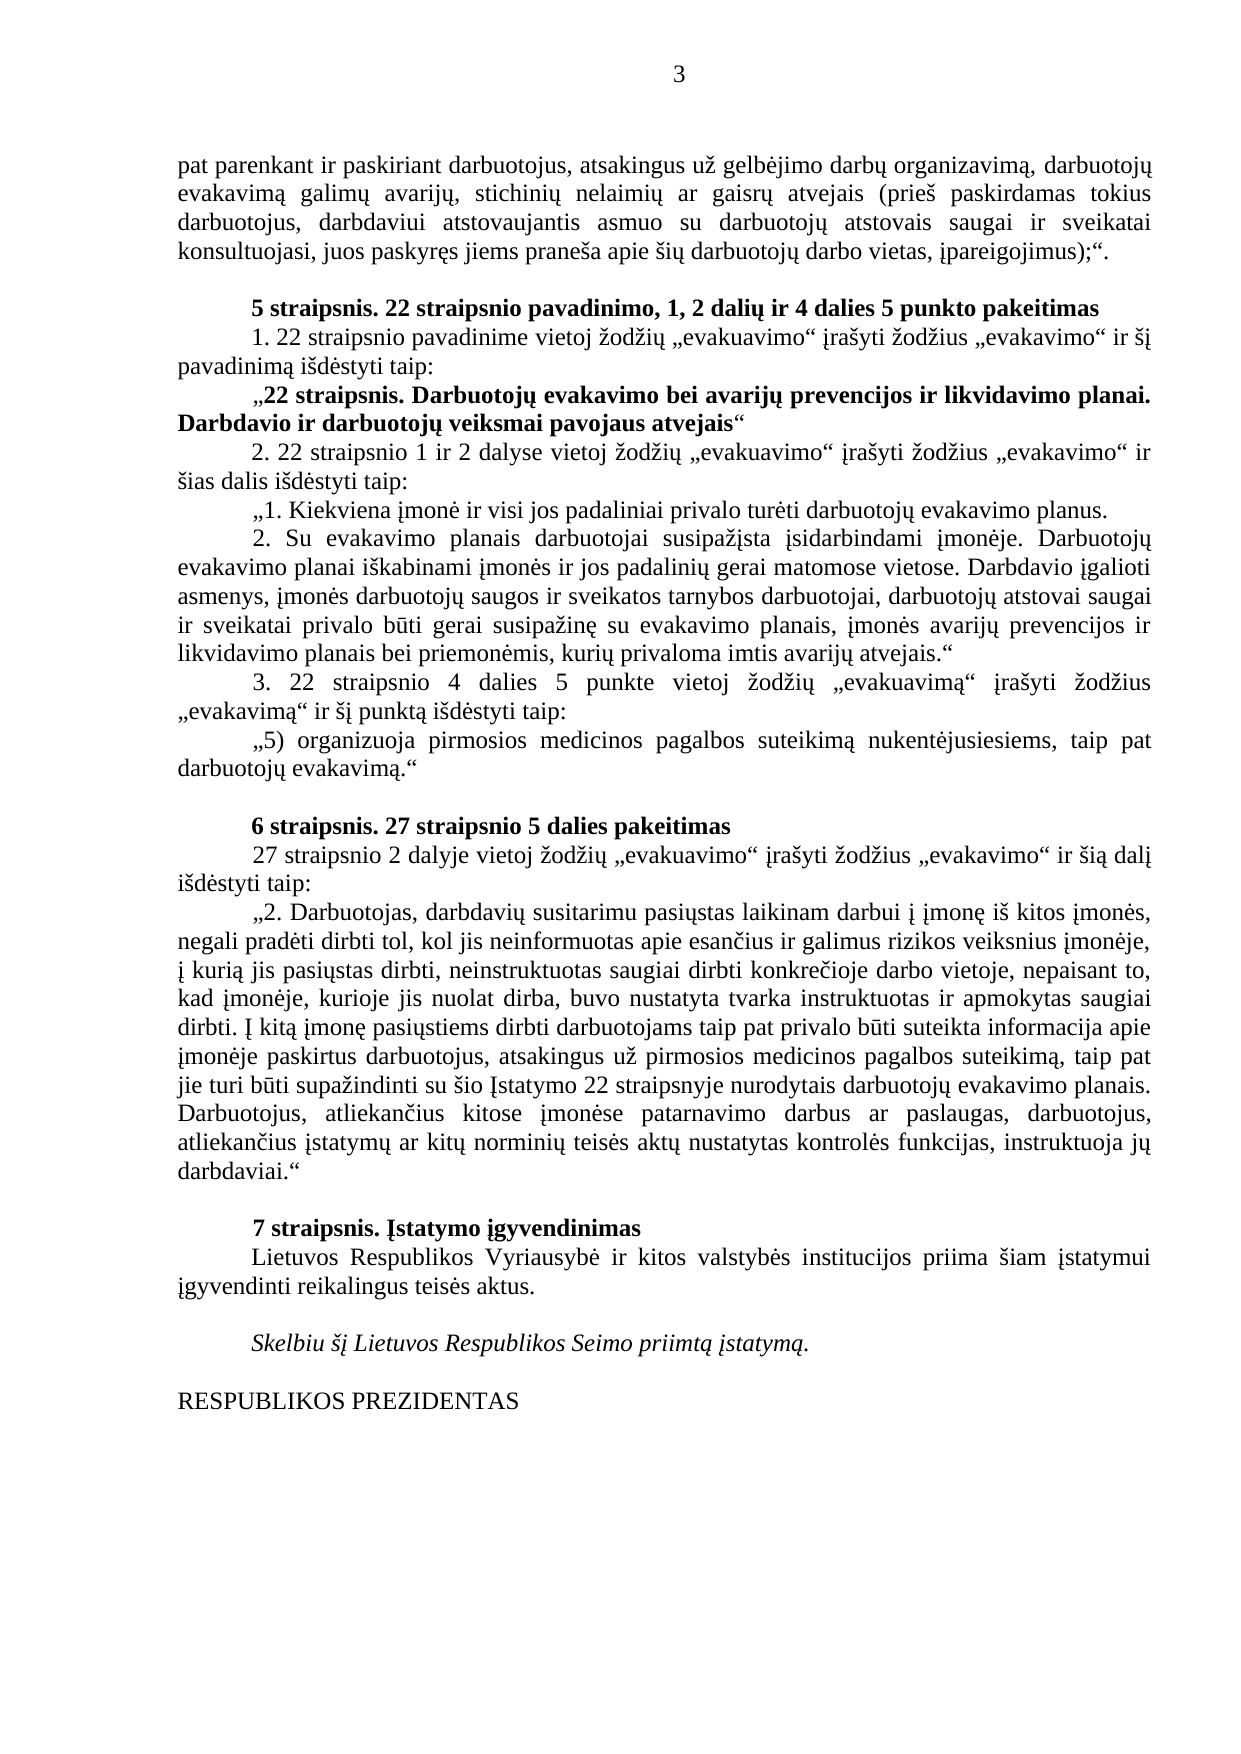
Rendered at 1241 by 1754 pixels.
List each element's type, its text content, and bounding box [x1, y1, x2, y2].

text 7 straipsnis. Įstatymo įgyvendinimas [177, 1213, 1152, 1242]
text „1. Kiekviena įmonė ir visi jos padaliniai privalo turėti darbuotojų evakavimo planus. [177, 495, 1152, 523]
text „22 straipsnis. Darbuotojų evakavimo bei avarijų prevencijos ir likvidavimo planai. Darbdavio ir darbuotojų veiksmai pavojaus atvejais“ [177, 380, 1152, 437]
text 2. Su evakavimo planais darbuotojai susipažįsta įsidarbindami įmonėje. Darbuotojų evakavimo planai iškabinami įmonės ir jos padalinių gerai matomose vietose. Darbdavio įgalioti asmenys, įmonės darbuotojų saugos ir sveikatos tarnybos darbuotojai, darbuotojų atstovai saugai ir sveikatai privalo būti gerai susipažinę su evakavimo planais, įmonės avarijų prevencijos ir likvidavimo planais bei priemonėmis, kurių privaloma imtis avarijų atvejais.“ [177, 523, 1152, 667]
text „2. Darbuotojas, darbdavių susitarimu pasiųstas laikinam darbui į įmonę iš kitos įmonės, negali pradėti dirbti tol, kol jis neinformuotas apie esančius ir galimus rizikos veiksnius įmonėje, į kurią jis pasiųstas dirbti, neinstruktuotas saugiai dirbti konkrečioje darbo vietoje, nepaisant to, kad įmonėje, kurioje jis nuolat dirba, buvo nustatyta tvarka instruktuotas ir apmokytas saugiai dirbti. Į kitą įmonę pasiųstiems dirbti darbuotojams taip pat privalo būti suteikta informacija apie įmonėje paskirtus darbuotojus, atsakingus už pirmosios medicinos pagalbos suteikimą, taip pat jie turi būti supažindinti su šio Įstatymo 22 straipsnyje nurodytais darbuotojų evakavimo planais. Darbuotojus, atliekančius kitose įmonėse patarnavimo darbus ar paslaugas, darbuotojus, atliekančius įstatymų ar kitų norminių teisės aktų nustatytas kontrolės funkcijas, instruktuoja jų darbdaviai.“ [177, 897, 1152, 1185]
text Skelbiu šį Lietuvos Respublikos Seimo priimtą įstatymą. [177, 1328, 1152, 1357]
text pat parenkant ir paskiriant darbuotojus, atsakingus už gelbėjimo darbų organizavimą, darbuotojų evakavimą galimų avarijų, stichinių nelaimių ar gaisrų atvejais (prieš paskirdamas tokius darbuotojus, darbdaviui atstovaujantis asmuo su darbuotojų atstovais saugai ir sveikatai konsultuojasi, juos paskyręs jiems praneša apie šių darbuotojų darbo vietas, įpareigojimus);“. [177, 150, 1152, 265]
text Lietuvos Respublikos Vyriausybė ir kitos valstybės institucijos priima šiam įstatymui įgyvendinti reikalingus teisės aktus. [177, 1242, 1152, 1300]
text RESPUBLIKOS PREZIDENTAS [177, 1386, 1152, 1415]
text 2. 22 straipsnio 1 ir 2 dalyse vietoj žodžių „evakuavimo“ įrašyti žodžius „evakavimo“ ir šias dalis išdėstyti taip: [177, 437, 1152, 495]
text 5 straipsnis. 22 straipsnio pavadinimo, 1, 2 dalių ir 4 dalies 5 punkto pakeitimas [177, 293, 1152, 322]
text 6 straipsnis. 27 straipsnio 5 dalies pakeitimas [177, 811, 1152, 840]
text 27 straipsnio 2 dalyje vietoj žodžių „evakuavimo“ įrašyti žodžius „evakavimo“ ir šią dalį išdėstyti taip: [177, 840, 1152, 897]
text 3. 22 straipsnio 4 dalies 5 punkte vietoj žodžių „evakuavimą“ įrašyti žodžius „evakavimą“ ir šį punktą išdėstyti taip: [177, 667, 1152, 725]
text „5) organizuoja pirmosios medicinos pagalbos suteikimą nukentėjusiesiems, taip pat darbuotojų evakavimą.“ [177, 725, 1152, 782]
text 1. 22 straipsnio pavadinime vietoj žodžių „evakuavimo“ įrašyti žodžius „evakavimo“ ir šį pavadinimą išdėstyti taip: [177, 322, 1152, 380]
